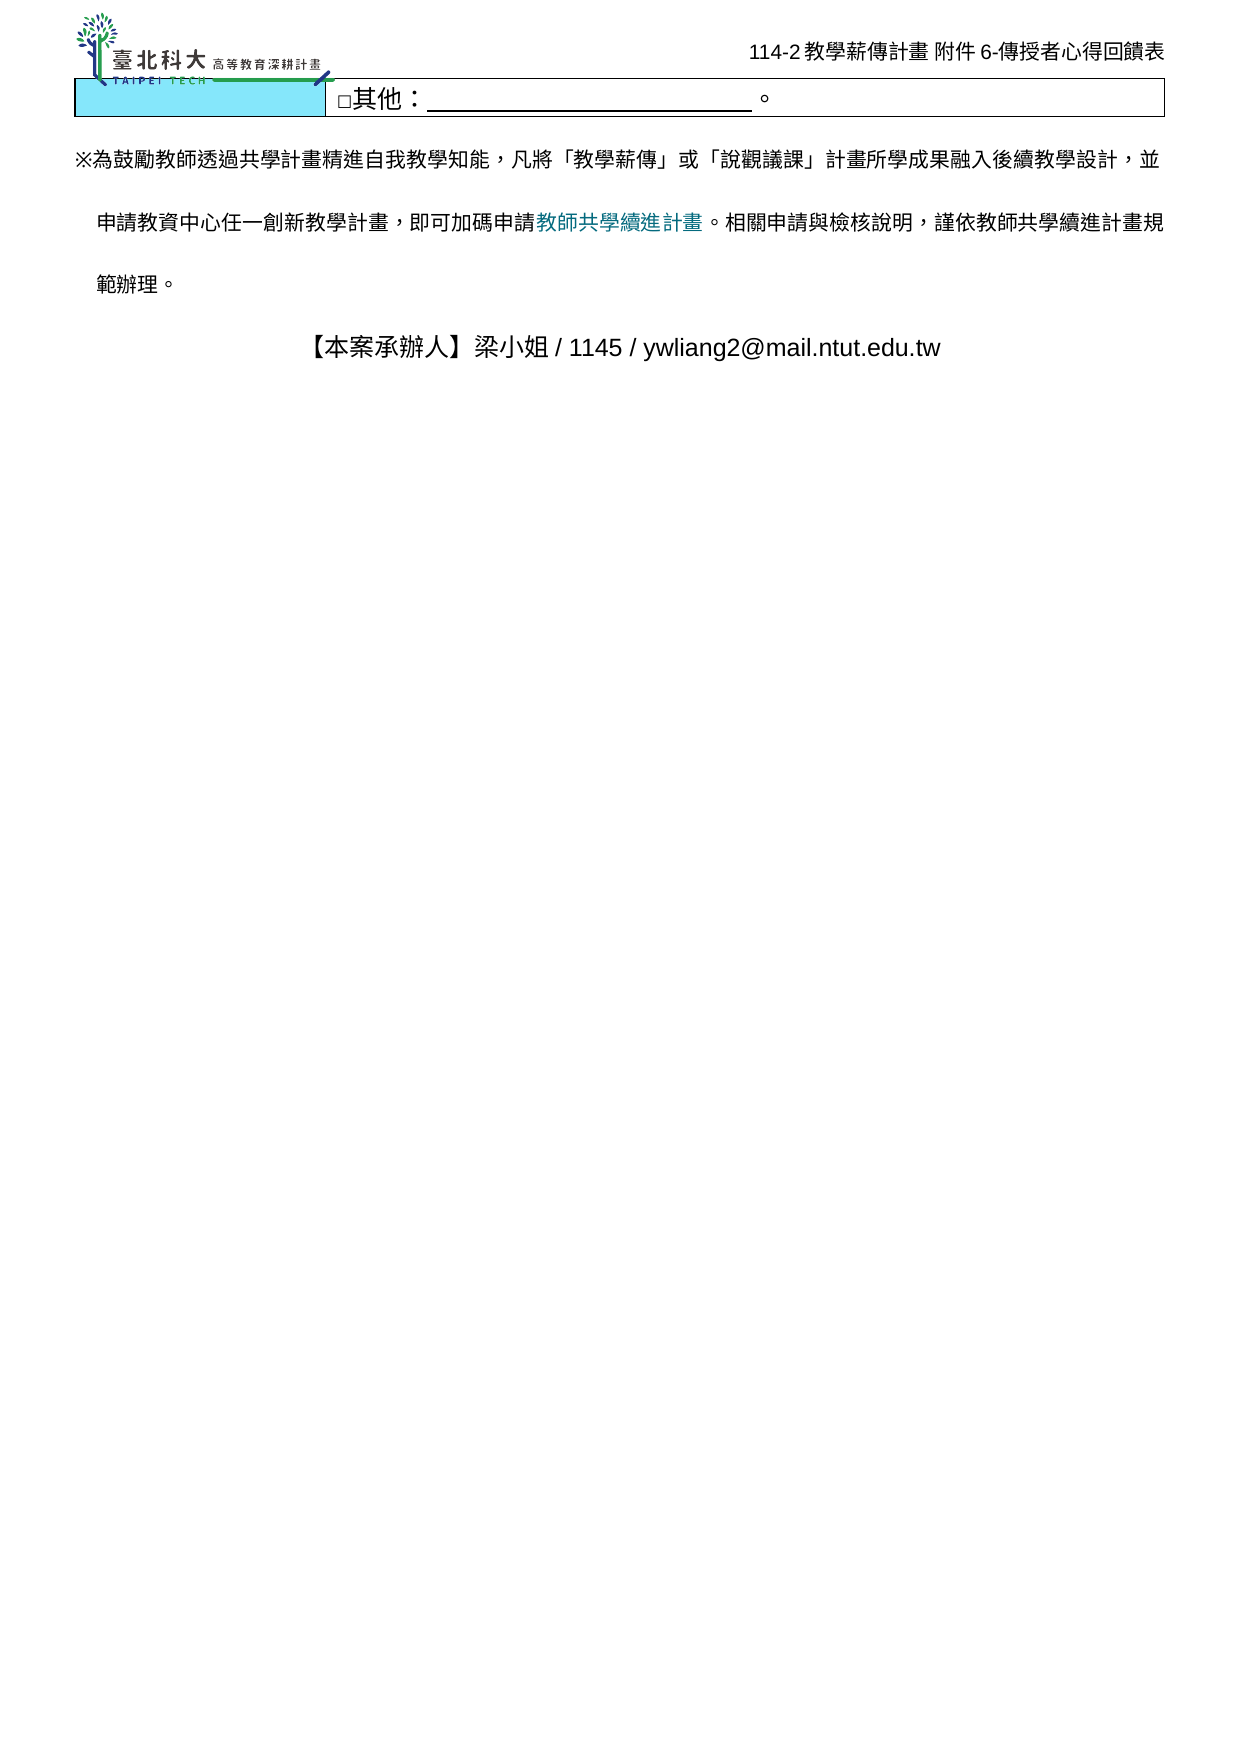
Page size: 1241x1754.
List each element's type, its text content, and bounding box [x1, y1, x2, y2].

table_cell [76, 79, 325, 116]
text 【本案承辦人】梁小姐 / 1145 / ywliang2@mail.ntut.edu.tw [75, 304, 1165, 367]
text ※為鼓勵教師透過共學計畫精進自我教學知能，凡將「教學薪傳」或「說觀議課」計畫所學成果融入後續教學設計，並申請教資中心任一創新教學計畫，即可加碼申請教師共學續進計畫。相關申請與檢核說明，謹依教師共學續進計畫規範辦理。 [75, 117, 1165, 304]
table_cell ☐其他： 。 [326, 79, 1164, 116]
